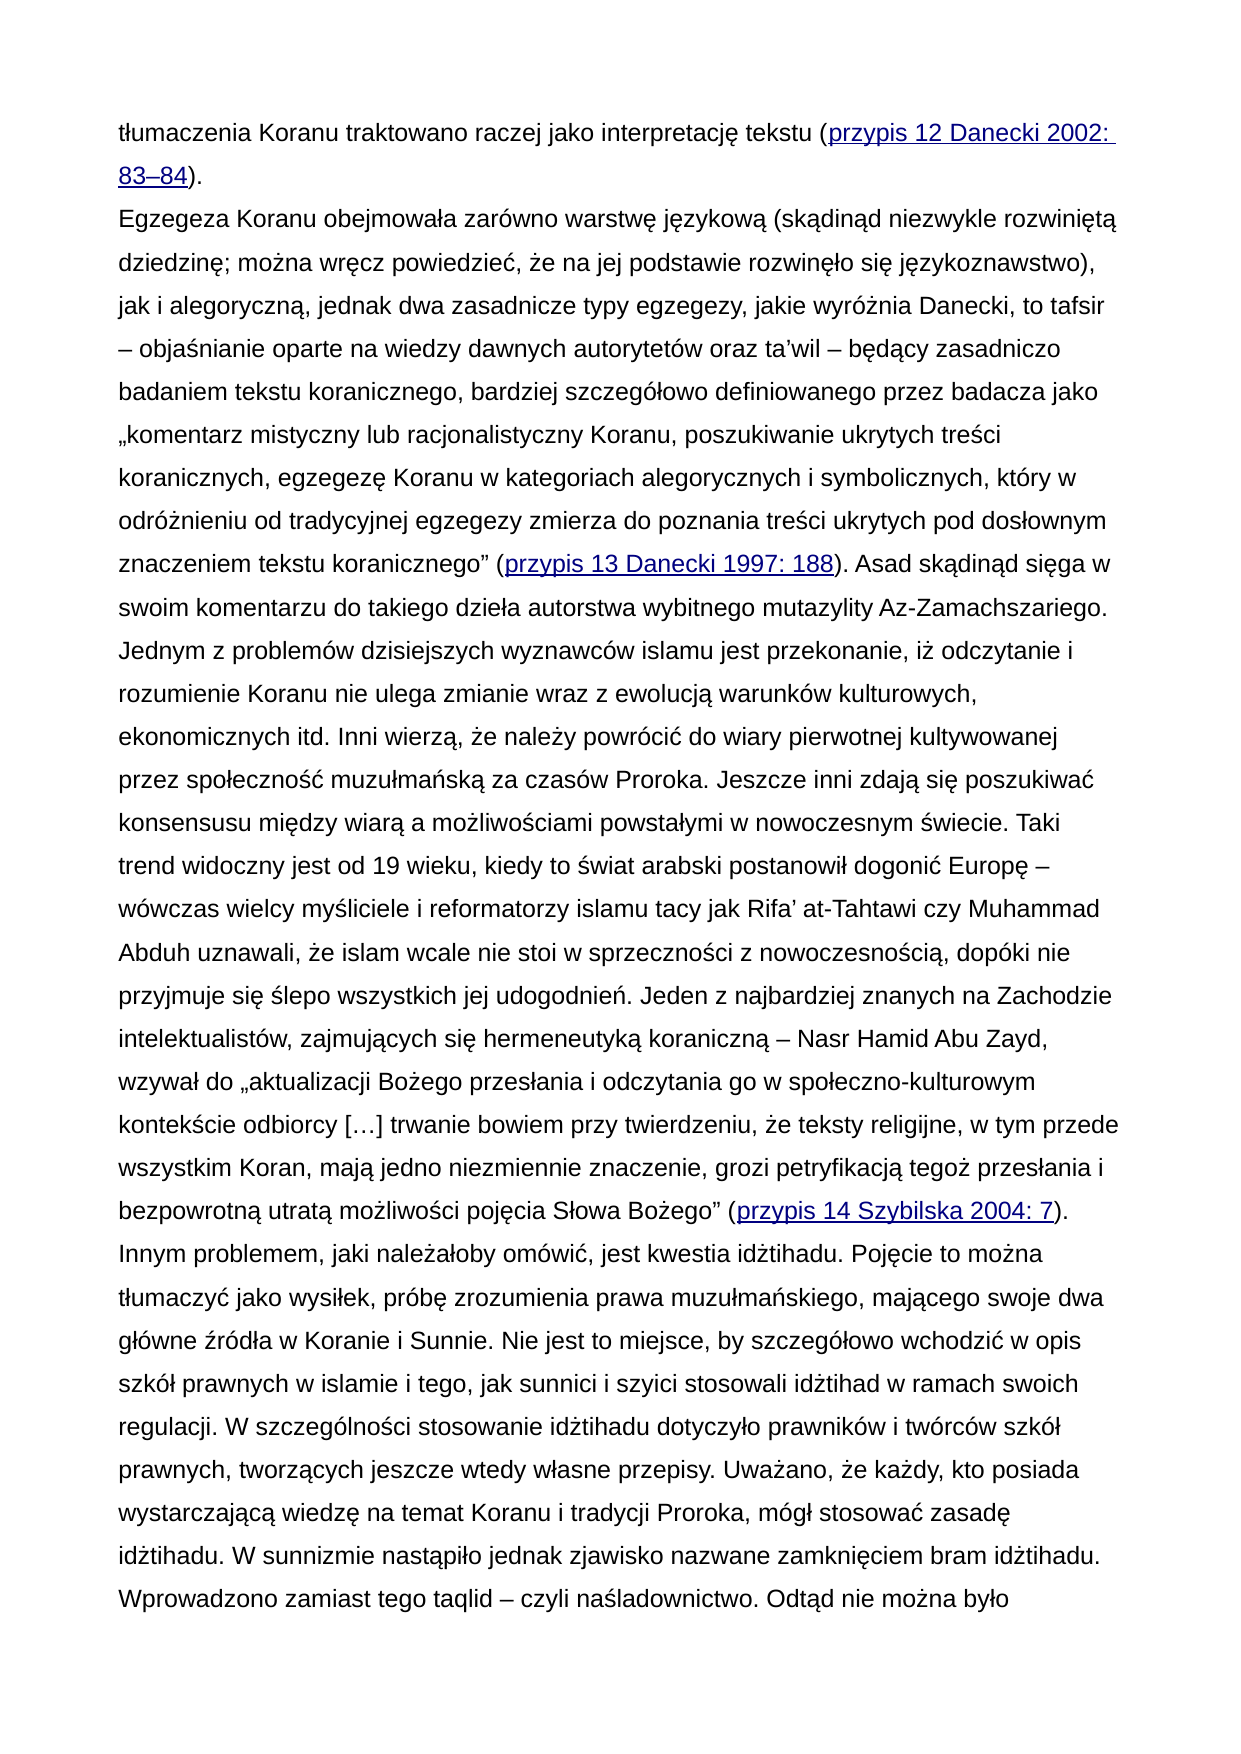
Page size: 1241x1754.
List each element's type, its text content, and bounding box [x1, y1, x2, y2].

text Egzegeza Koranu obejmowała zarówno warstwę językową (skądinąd niezwykle rozwiniętą dziedzinę; można wręcz powiedzieć, że na jej podstawie rozwinęło się językoznawstwo), jak i alegoryczną, jednak dwa zasadnicze typy egzegezy, jakie wyróżnia Danecki, to tafsir – objaśnianie oparte na wiedzy dawnych autorytetów oraz ta’wil – będący zasadniczo badaniem tekstu koranicznego, bardziej szczegółowo definiowanego przez badacza jako „komentarz mistyczny lub racjonalistyczny Koranu, poszukiwanie ukrytych treści koranicznych, egzegezę Koranu w kategoriach alegorycznych i symbolicznych, który w odróżnieniu od tradycyjnej egzegezy zmierza do poznania treści ukrytych pod dosłownym znaczeniem tekstu koranicznego” (przypis 13 Danecki 1997: 188). Asad skądinąd sięga w swoim komentarzu do takiego dzieła autorstwa wybitnego mutazylity Az-Zamachszariego. [118, 204, 1122, 621]
text Innym problemem, jaki należałoby omówić, jest kwestia idżtihadu. Pojęcie to można tłumaczyć jako wysiłek, próbę zrozumienia prawa muzułmańskiego, mającego swoje dwa główne źródła w Koranie i Sunnie. Nie jest to miejsce, by szczegółowo wchodzić w opis szkół prawnych w islamie i tego, jak sunnici i szyici stosowali idżtihad w ramach swoich regulacji. W szczególności stosowanie idżtihadu dotyczyło prawników i twórców szkół prawnych, tworzących jeszcze wtedy własne przepisy. Uważano, że każdy, kto posiada wystarczającą wiedzę na temat Koranu i tradycji Proroka, mógł stosować zasadę idżtihadu. W sunnizmie nastąpiło jednak zjawisko nazwane zamknięciem bram idżtihadu. Wprowadzono zamiast tego taqlid – czyli naśladownictwo. Odtąd nie można było [118, 1239, 1122, 1613]
text tłumaczenia Koranu traktowano raczej jako interpretację tekstu (przypis 12 Danecki 2002: 83–84). [118, 118, 1122, 190]
text Jednym z problemów dzisiejszych wyznawców islamu jest przekonanie, iż odczytanie i rozumienie Koranu nie ulega zmianie wraz z ewolucją warunków kulturowych, ekonomicznych itd. Inni wierzą, że należy powrócić do wiary pierwotnej kultywowanej przez społeczność muzułmańską za czasów Proroka. Jeszcze inni zdają się poszukiwać konsensusu między wiarą a możliwościami powstałymi w nowoczesnym świecie. Taki trend widoczny jest od 19 wieku, kiedy to świat arabski postanowił dogonić Europę – wówczas wielcy myśliciele i reformatorzy islamu tacy jak Rifa’ at-Tahtawi czy Muhammad Abduh uznawali, że islam wcale nie stoi w sprzeczności z nowoczesnością, dopóki nie przyjmuje się ślepo wszystkich jej udogodnień. Jeden z najbardziej znanych na Zachodzie intelektualistów, zajmujących się hermeneutyką koraniczną – Nasr Hamid Abu Zayd, wzywał do „aktualizacji Bożego przesłania i odczytania go w społeczno-kulturowym kontekście odbiorcy […] trwanie bowiem przy twierdzeniu, że teksty religijne, w tym przede wszystkim Koran, mają jedno niezmiennie znaczenie, grozi petryfikacją tegoż przesłania i bezpowrotną utratą możliwości pojęcia Słowa Bożego” (przypis 14 Szybilska 2004: 7). [118, 636, 1122, 1225]
